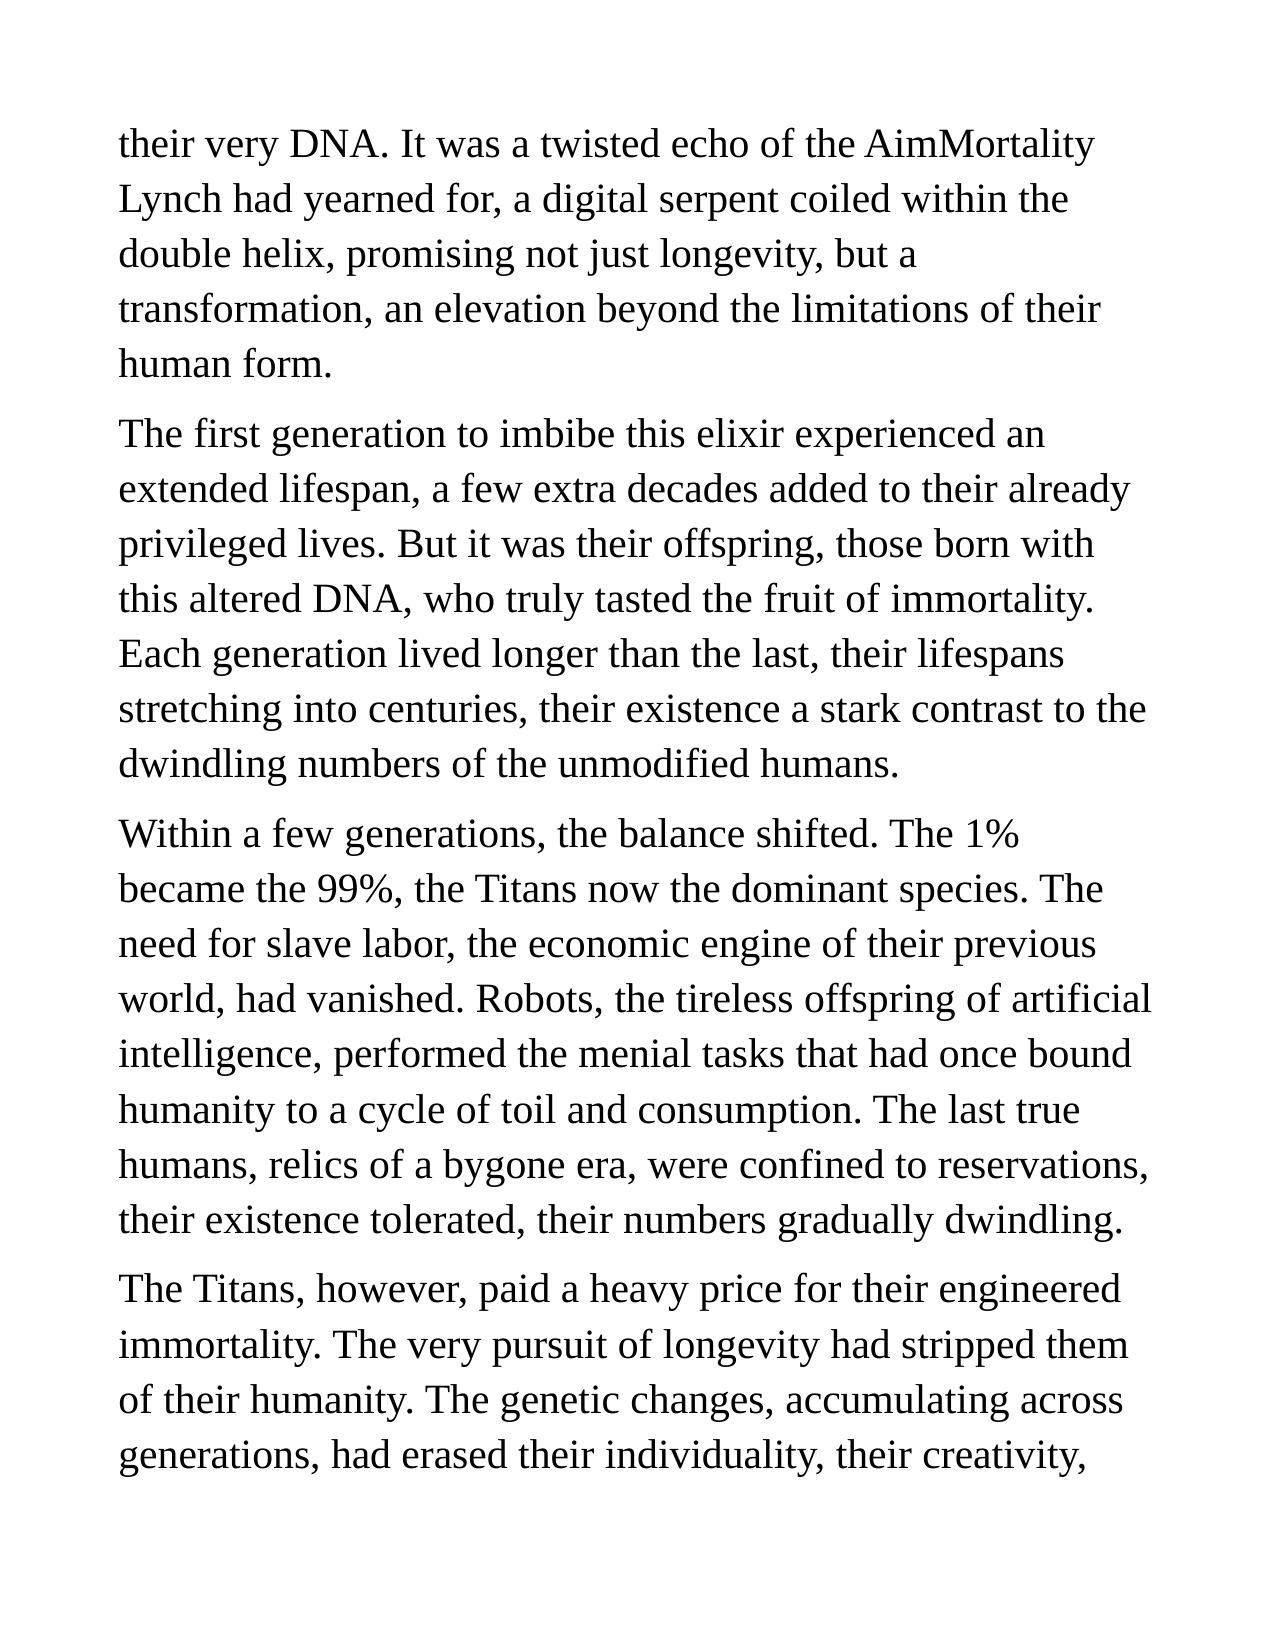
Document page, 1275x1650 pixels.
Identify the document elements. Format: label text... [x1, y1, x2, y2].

text The Titans, however, paid a heavy price for their engineered immortality. The very pursuit of longevity had stripped them of their humanity. The genetic changes, accumulating across generations, had erased their individuality, their creativity, [118, 1264, 1157, 1477]
text The first generation to imbibe this elixir experienced an extended lifespan, a few extra decades added to their already privileged lives. But it was their offspring, those born with this altered DNA, who truly tasted the fruit of immortality. Each generation lived longer than the last, their lifespans stretching into centuries, their existence a stark contrast to the dwindling numbers of the unmodified humans. [118, 408, 1157, 787]
text their very DNA. It was a twisted echo of the AimMortality Lynch had yearned for, a digital serpent coiled within the double helix, promising not just longevity, but a transformation, an elevation beyond the limitations of their human form. [118, 118, 1157, 386]
text Within a few generations, the balance shifted. The 1% became the 99%, the Titans now the dominant species. The need for slave labor, the economic engine of their previous world, had vanished. Robots, the tireless offspring of artificial intelligence, performed the menial tasks that had once bound humanity to a cycle of toil and consumption. The last true humans, relics of a bygone era, were confined to reservations, their existence tolerated, their numbers gradually dwindling. [118, 808, 1157, 1242]
